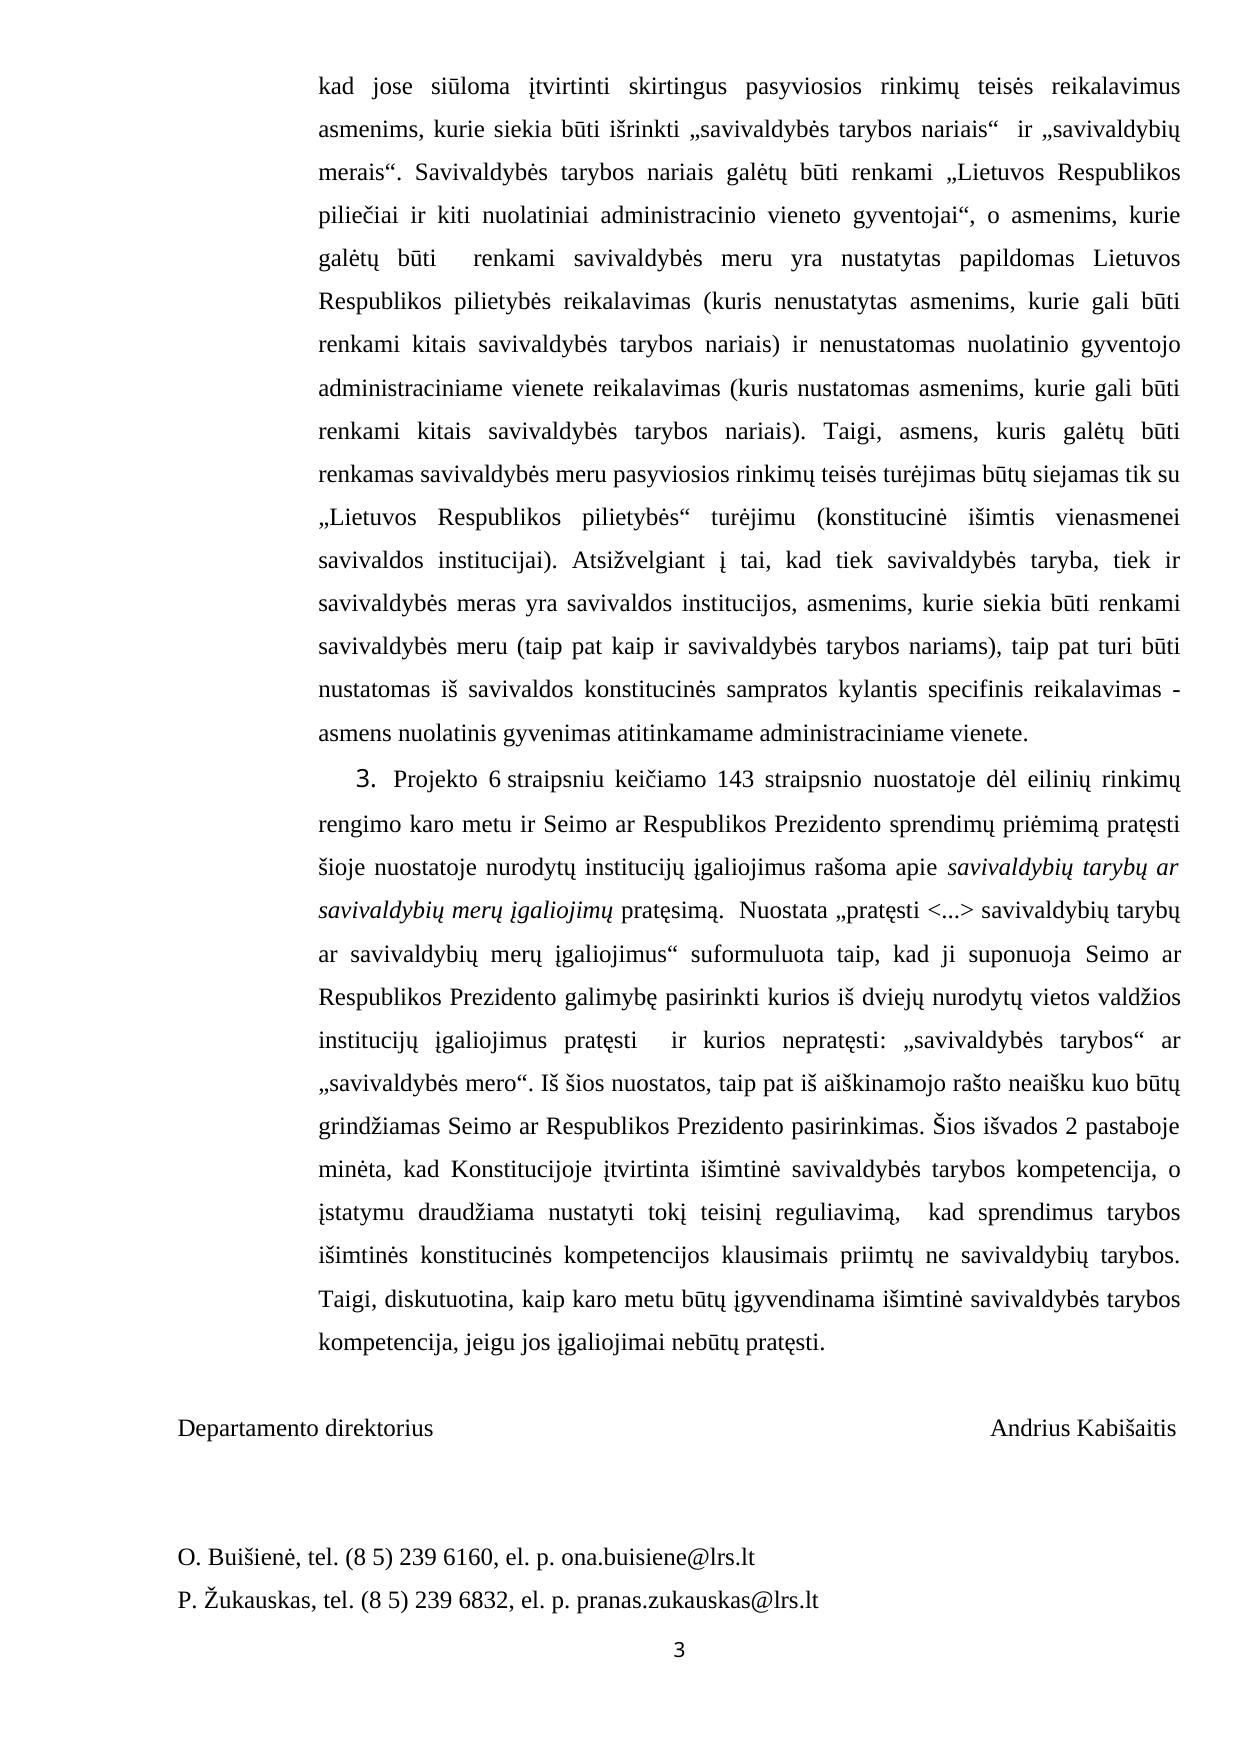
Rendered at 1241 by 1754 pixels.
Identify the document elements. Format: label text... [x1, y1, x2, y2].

text Departamento direktorius Andrius Kabišaitis [177, 1413, 1181, 1442]
list kad jose siūloma įtvirtinti skirtingus pasyviosios rinkimų teisės reikalavimus asmenims, kurie siekia būti išrinkti „savivaldybės tarybos nariais“ ir „savivaldybių merais“. Savivaldybės tarybos nariais galėtų būti renkami „Lietuvos Respublikos piliečiai ir kiti nuolatiniai administracinio vieneto gyventojai“, o asmenims, kurie galėtų būti renkami savivaldybės meru yra nustatytas papildomas Lietuvos Respublikos pilietybės reikalavimas (kuris nenustatytas asmenims, kurie gali būti renkami kitais savivaldybės tarybos nariais) ir nenustatomas nuolatinio gyventojo administraciniame vienete reikalavimas (kuris nustatomas asmenims, kurie gali būti renkami kitais savivaldybės tarybos nariais). Taigi, asmens, kuris galėtų būti renkamas savivaldybės meru pasyviosios rinkimų teisės turėjimas būtų siejamas tik su „Lietuvos Respublikos pilietybės“ turėjimu (konstitucinė išimtis vienasmenei savivaldos institucijai). Atsižvelgiant į tai, kad tiek savivaldybės taryba, tiek ir savivaldybės meras yra savivaldos institucijos, asmenims, kurie siekia būti renkami savivaldybės meru (taip pat kaip ir savivaldybės tarybos nariams), taip pat turi būti nustatomas iš savivaldos konstitucinės sampratos kylantis specifinis reikalavimas - asmens nuolatinis gyvenimas atitinkamame administraciniame vienete. [281, 71, 1181, 746]
text P. Žukauskas, tel. (8 5) 239 6832, el. p. pranas.zukauskas@lrs.lt [177, 1586, 1181, 1614]
list Projekto 6 straipsniu keičiamo 143 straipsnio nuostatoje dėl eilinių rinkimų rengimo karo metu ir Seimo ar Respublikos Prezidento sprendimų priėmimą pratęsti šioje nuostatoje nurodytų institucijų įgaliojimus rašoma apie savivaldybių tarybų ar savivaldybių merų įgaliojimų pratęsimą. Nuostata „pratęsti <...> savivaldybių tarybų ar savivaldybių merų įgaliojimus“ suformuluota taip, kad ji suponuoja Seimo ar Respublikos Prezidento galimybę pasirinkti kurios iš dviejų nurodytų vietos valdžios institucijų įgaliojimus pratęsti ir kurios nepratęsti: „savivaldybės tarybos“ ar „savivaldybės mero“. Iš šios nuostatos, taip pat iš aiškinamojo rašto neaišku kuo būtų grindžiamas Seimo ar Respublikos Prezidento pasirinkimas. Šios išvados 2 pastaboje minėta, kad Konstitucijoje įtvirtinta išimtinė savivaldybės tarybos kompetencija, o įstatymu draudžiama nustatyti tokį teisinį reguliavimą, kad sprendimus tarybos išimtinės konstitucinės kompetencijos klausimais priimtų ne savivaldybių tarybos. Taigi, diskutuotina, kaip karo metu būtų įgyvendinama išimtinė savivaldybės tarybos kompetencija, jeigu jos įgaliojimai nebūtų pratęsti. [281, 761, 1181, 1356]
text O. Buišienė, tel. (8 5) 239 6160, el. p. ona.buisiene@lrs.lt [177, 1542, 1181, 1571]
